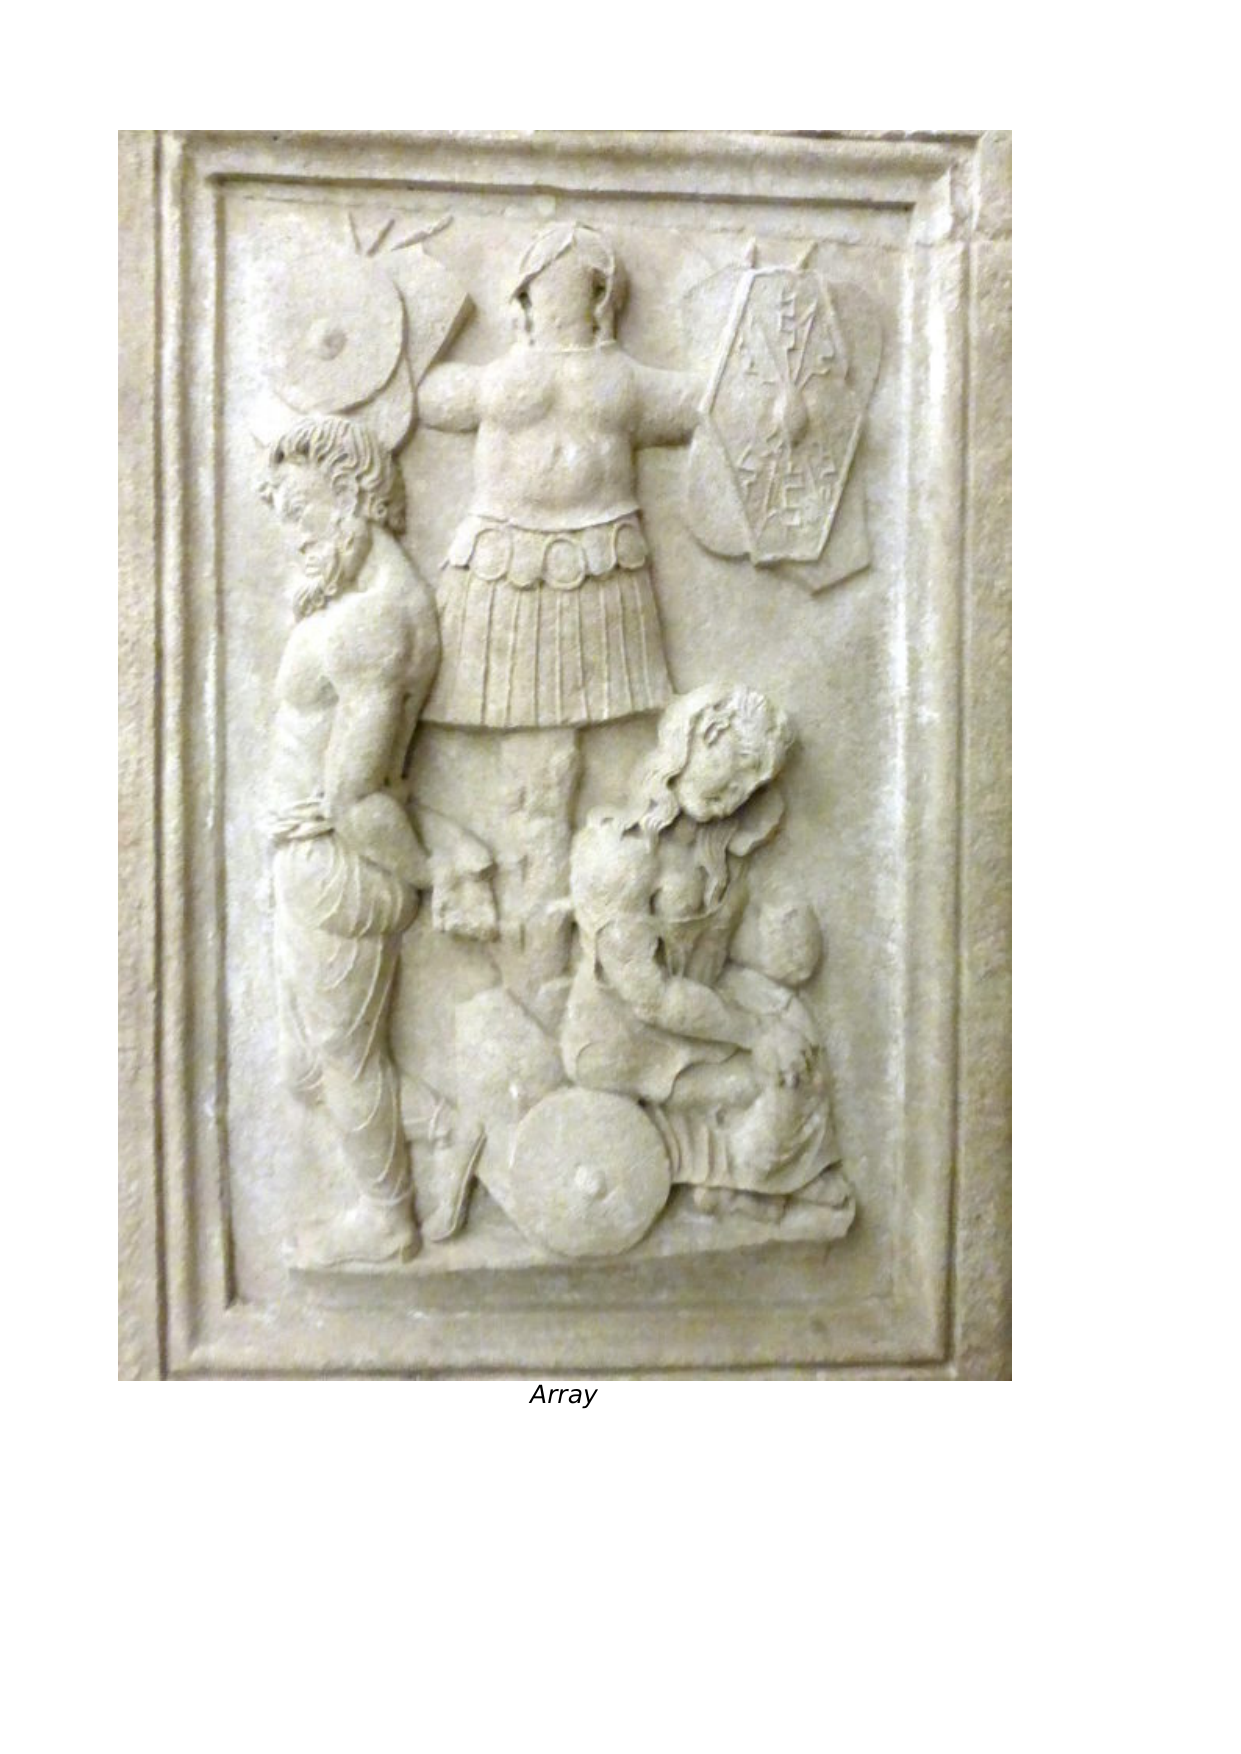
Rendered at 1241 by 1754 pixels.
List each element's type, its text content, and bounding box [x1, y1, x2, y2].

picture [118, 130, 1012, 1381]
text Array [118, 1381, 1012, 1410]
